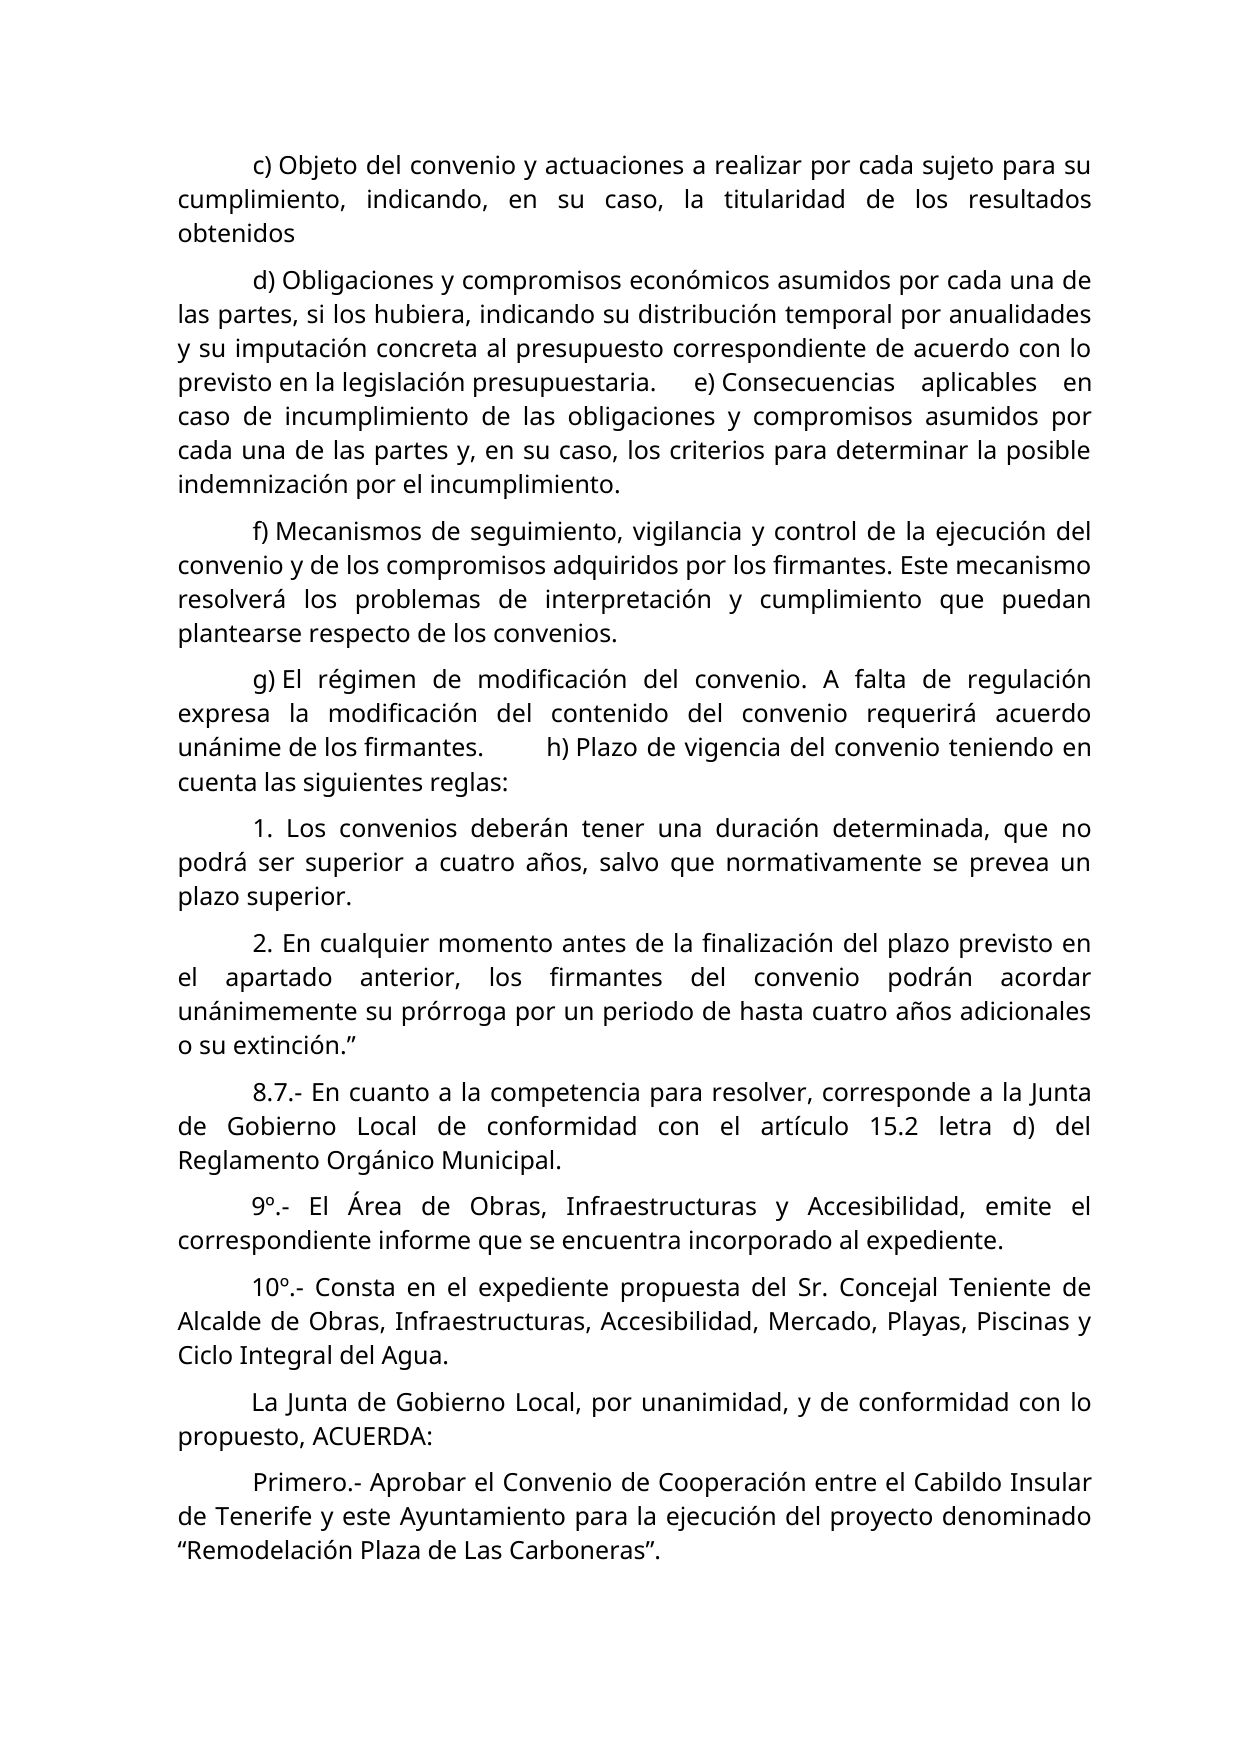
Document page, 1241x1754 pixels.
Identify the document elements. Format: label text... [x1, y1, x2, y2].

text 8.7.- En cuanto a la competencia para resolver, corresponde a la Junta de Gobierno Local de conformidad con el artículo 15.2 letra d) del Reglamento Orgánico Municipal. [177, 1074, 1093, 1176]
text 10º.- Consta en el expediente propuesta del Sr. Concejal Teniente de Alcalde de Obras, Infraestructuras, Accesibilidad, Mercado, Playas, Piscinas y Ciclo Integral del Agua. [177, 1269, 1093, 1372]
text 1. Los convenios deberán tener una duración determinada, que no podrá ser superior a cuatro años, salvo que normativamente se prevea un plazo superior. [177, 811, 1093, 913]
text f) Mecanismos de seguimiento, vigilancia y control de la ejecución del convenio y de los compromisos adquiridos por los firmantes. Este mecanismo resolverá los problemas de interpretación y cumplimiento que puedan plantearse respecto de los convenios. [177, 513, 1093, 649]
text 2. En cualquier momento antes de la finalización del plazo previsto en el apartado anterior, los firmantes del convenio podrán acordar unánimemente su prórroga por un periodo de hasta cuatro años adicionales o su extinción.” [177, 925, 1093, 1062]
text 9º.- El Área de Obras, Infraestructuras y Accesibilidad, emite el correspondiente informe que se encuentra incorporado al expediente. [177, 1189, 1093, 1257]
text c) Objeto del convenio y actuaciones a realizar por cada sujeto para su cumplimiento, indicando, en su caso, la titularidad de los resultados obtenidos [177, 148, 1093, 250]
text g) El régimen de modificación del convenio. A falta de regulación expresa la modificación del contenido del convenio requerirá acuerdo unánime de los firmantes. h) Plazo de vigencia del convenio teniendo en cuenta las siguientes reglas: [177, 662, 1093, 798]
text Primero.- Aprobar el Convenio de Cooperación entre el Cabildo Insular de Tenerife y este Ayuntamiento para la ejecución del proyecto denominado “Remodelación Plaza de Las Carboneras”. [177, 1465, 1093, 1567]
text La Junta de Gobierno Local, por unanimidad, y de conformidad con lo propuesto, ACUERDA: [177, 1384, 1093, 1452]
text d) Obligaciones y compromisos económicos asumidos por cada una de las partes, si los hubiera, indicando su distribución temporal por anualidades y su imputación concreta al presupuesto correspondiente de acuerdo con lo previsto en la legislación presupuestaria. e) Consecuencias aplicables en caso de incumplimiento de las obligaciones y compromisos asumidos por cada una de las partes y, en su caso, los criterios para determinar la posible indemnización por el incumplimiento. [177, 262, 1093, 501]
